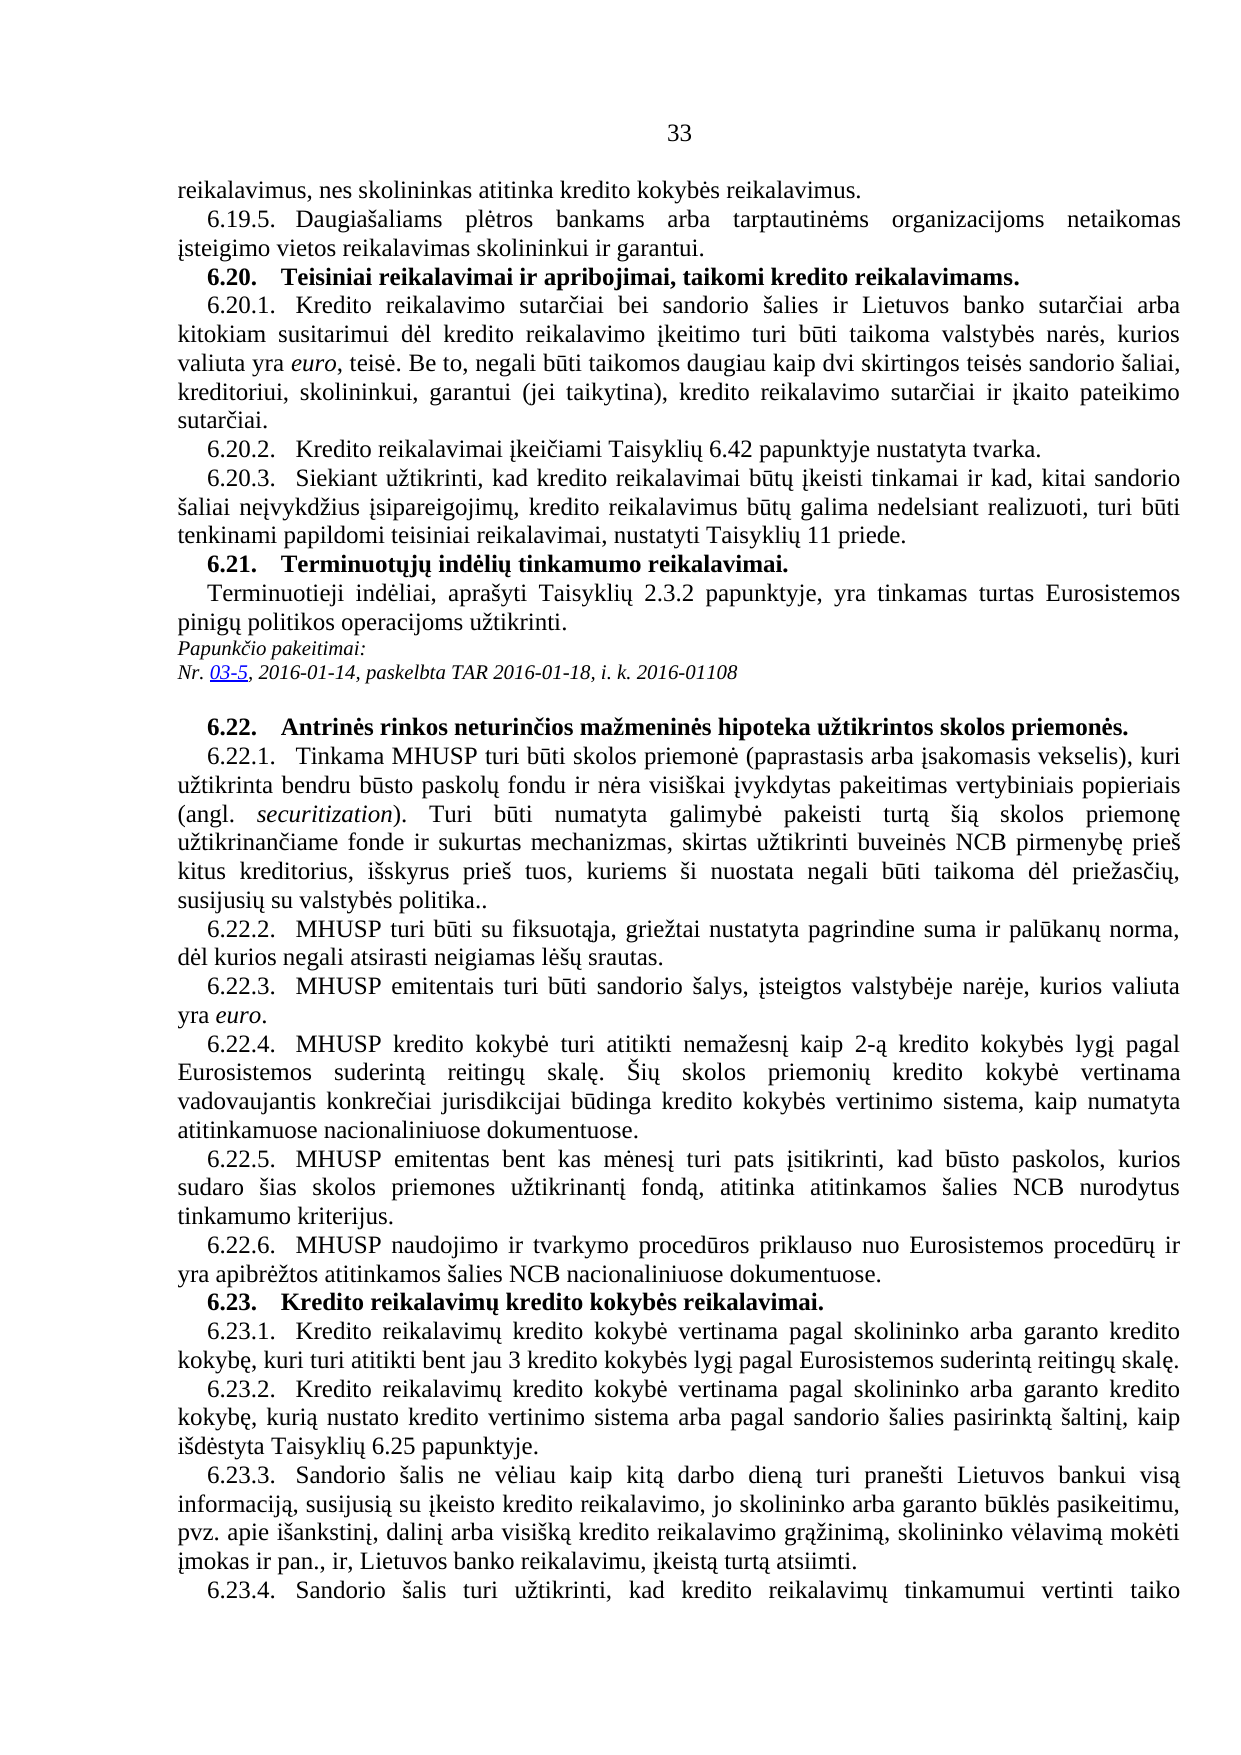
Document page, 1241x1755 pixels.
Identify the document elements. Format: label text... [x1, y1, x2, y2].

text 6.22.2. MHUSP turi būti su fiksuotąja, griežtai nustatyta pagrindine suma ir palūkanų norma, dėl kurios negali atsirasti neigiamas lėšų srautas. [177, 914, 1181, 971]
text 6.23. Kredito reikalavimų kredito kokybės reikalavimai. [177, 1287, 1181, 1316]
text 6.20.3. Siekiant užtikrinti, kad kredito reikalavimai būtų įkeisti tinkamai ir kad, kitai sandorio šaliai neįvykdžius įsipareigojimų, kredito reikalavimus būtų galima nedelsiant realizuoti, turi būti tenkinami papildomi teisiniai reikalavimai, nustatyti Taisyklių 11 priede. [177, 463, 1181, 549]
text 6.21. Terminuotųjų indėlių tinkamumo reikalavimai. [177, 549, 1181, 578]
text Nr. 03-5, 2016-01-14, paskelbta TAR 2016-01-18, i. k. 2016-01108 [177, 660, 1181, 684]
text 6.22.6. MHUSP naudojimo ir tvarkymo procedūros priklauso nuo Eurosistemos procedūrų ir yra apibrėžtos atitinkamos šalies NCB nacionaliniuose dokumentuose. [177, 1230, 1181, 1287]
text 6.22.1. Tinkama MHUSP turi būti skolos priemonė (paprastasis arba įsakomasis vekselis), kuri užtikrinta bendru būsto paskolų fondu ir nėra visiškai įvykdytas pakeitimas vertybiniais popieriais (angl. securitization). Turi būti numatyta galimybė pakeisti turtą šią skolos priemonę užtikrinančiame fonde ir sukurtas mechanizmas, skirtas užtikrinti buveinės NCB pirmenybę prieš kitus kreditorius, išskyrus prieš tuos, kuriems ši nuostata negali būti taikoma dėl priežasčių, susijusių su valstybės politika.. [177, 741, 1181, 914]
text reikalavimus, nes skolininkas atitinka kredito kokybės reikalavimus. [177, 176, 1181, 204]
text 6.20.1. Kredito reikalavimo sutarčiai bei sandorio šalies ir Lietuvos banko sutarčiai arba kitokiam susitarimui dėl kredito reikalavimo įkeitimo turi būti taikoma valstybės narės, kurios valiuta yra euro, teisė. Be to, negali būti taikomos daugiau kaip dvi skirtingos teisės sandorio šaliai, kreditoriui, skolininkui, garantui (jei taikytina), kredito reikalavimo sutarčiai ir įkaito pateikimo sutarčiai. [177, 291, 1181, 434]
text Papunkčio pakeitimai: [177, 636, 1181, 660]
text 6.22.4. MHUSP kredito kokybė turi atitikti nemažesnį kaip 2-ą kredito kokybės lygį pagal Eurosistemos suderintą reitingų skalę. Šių skolos priemonių kredito kokybė vertinama vadovaujantis konkrečiai jurisdikcijai būdinga kredito kokybės vertinimo sistema, kaip numatyta atitinkamuose nacionaliniuose dokumentuose. [177, 1029, 1181, 1144]
text 6.23.2. Kredito reikalavimų kredito kokybė vertinama pagal skolininko arba garanto kredito kokybę, kurią nustato kredito vertinimo sistema arba pagal sandorio šalies pasirinktą šaltinį, kaip išdėstyta Taisyklių 6.25 papunktyje. [177, 1374, 1181, 1460]
text 6.23.1. Kredito reikalavimų kredito kokybė vertinama pagal skolininko arba garanto kredito kokybę, kuri turi atitikti bent jau 3 kredito kokybės lygį pagal Eurosistemos suderintą reitingų skalę. [177, 1316, 1181, 1374]
text 6.20. Teisiniai reikalavimai ir apribojimai, taikomi kredito reikalavimams. [177, 262, 1181, 291]
text 6.23.3. Sandorio šalis ne vėliau kaip kitą darbo dieną turi pranešti Lietuvos bankui visą informaciją, susijusią su įkeisto kredito reikalavimo, jo skolininko arba garanto būklės pasikeitimu, pvz. apie išankstinį, dalinį arba visišką kredito reikalavimo grąžinimą, skolininko vėlavimą mokėti įmokas ir pan., ir, Lietuvos banko reikalavimu, įkeistą turtą atsiimti. [177, 1460, 1181, 1575]
text 6.22.3. MHUSP emitentais turi būti sandorio šalys, įsteigtos valstybėje narėje, kurios valiuta yra euro. [177, 971, 1181, 1029]
text Terminuotieji indėliai, aprašyti Taisyklių 2.3.2 papunktyje, yra tinkamas turtas Eurosistemos pinigų politikos operacijoms užtikrinti. [177, 578, 1181, 636]
text 6.22.5. MHUSP emitentas bent kas mėnesį turi pats įsitikrinti, kad būsto paskolos, kurios sudaro šias skolos priemones užtikrinantį fondą, atitinka atitinkamos šalies NCB nurodytus tinkamumo kriterijus. [177, 1144, 1181, 1230]
text 6.19.5. Daugiašaliams plėtros bankams arba tarptautinėms organizacijoms netaikomas įsteigimo vietos reikalavimas skolininkui ir garantui. [177, 204, 1181, 262]
text 6.23.4. Sandorio šalis turi užtikrinti, kad kredito reikalavimų tinkamumui vertinti taiko [177, 1575, 1181, 1604]
text 6.20.2. Kredito reikalavimai įkeičiami Taisyklių 6.42 papunktyje nustatyta tvarka. [177, 434, 1181, 463]
text 6.22. Antrinės rinkos neturinčios mažmeninės hipoteka užtikrintos skolos priemonės. [177, 712, 1181, 741]
